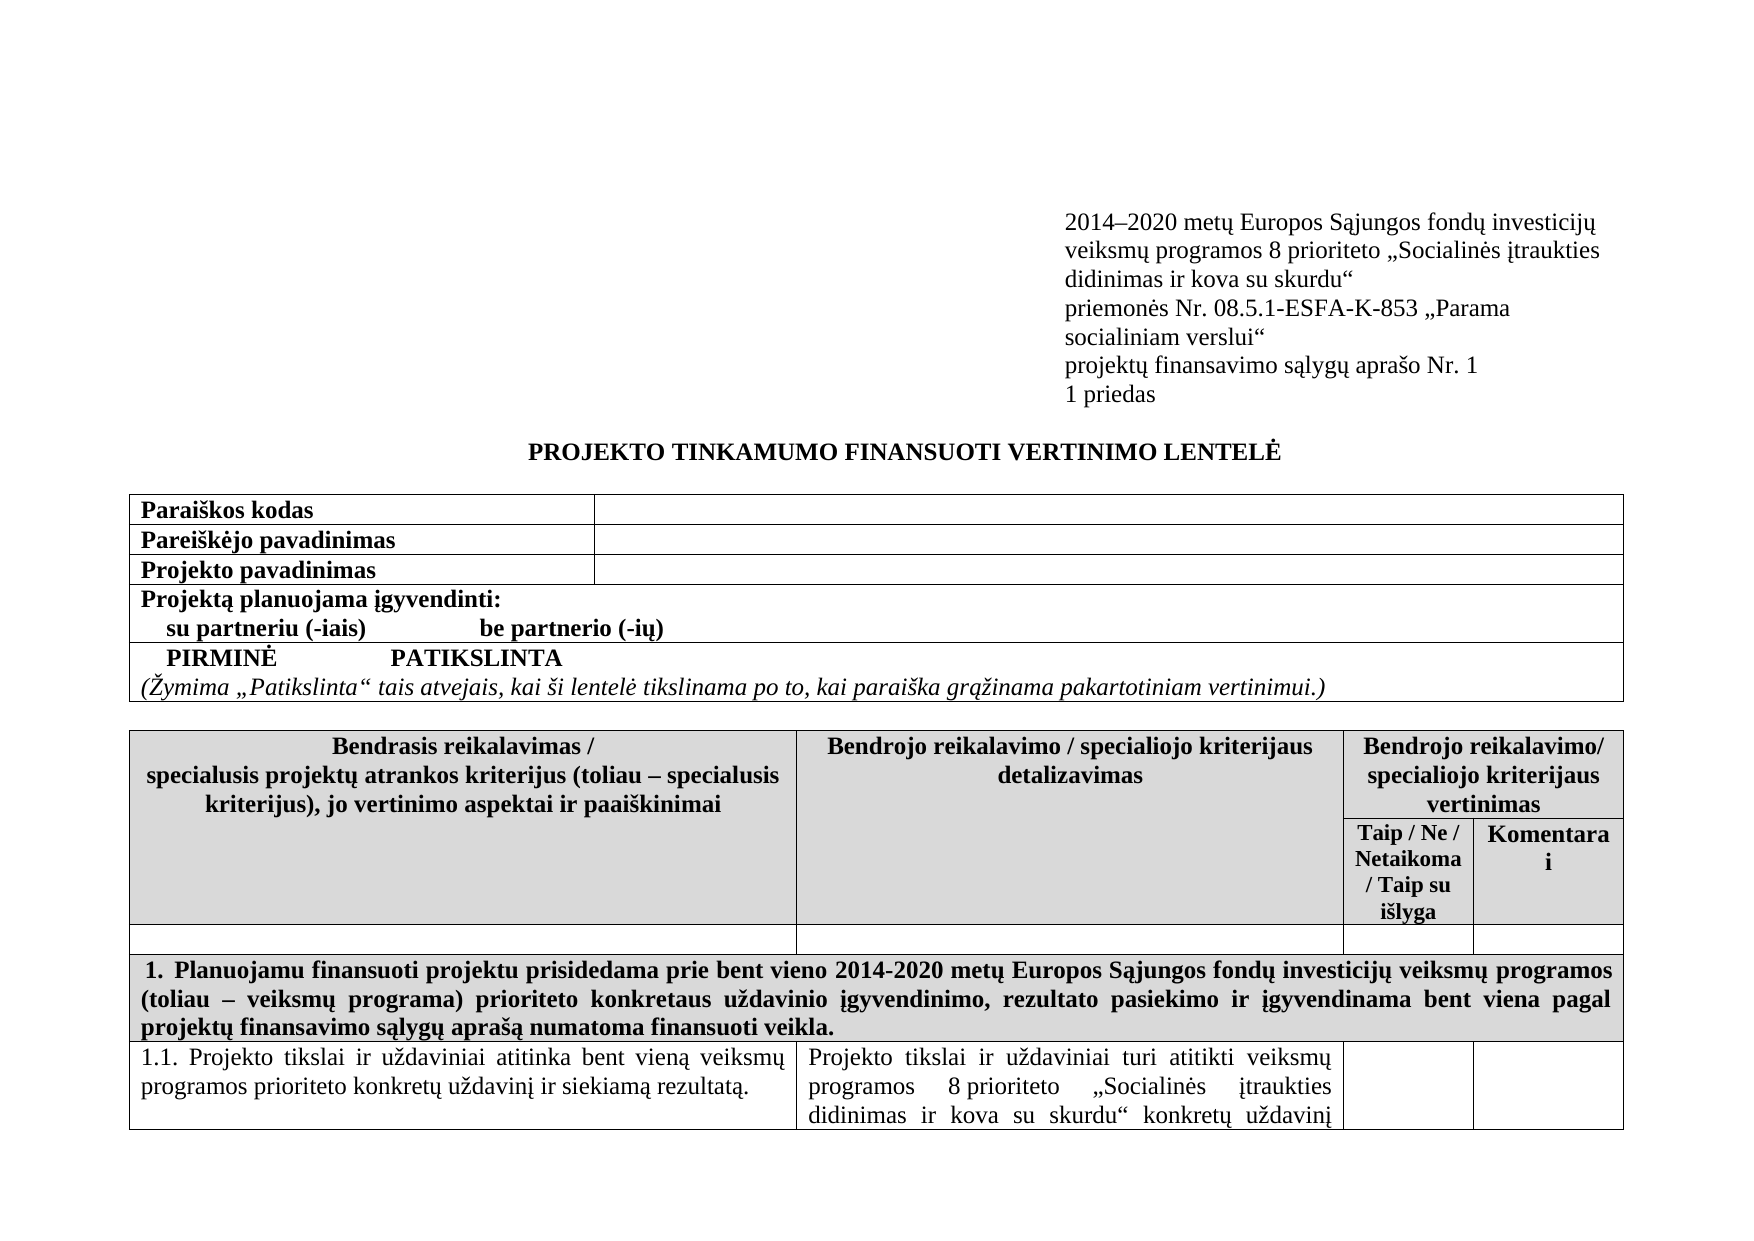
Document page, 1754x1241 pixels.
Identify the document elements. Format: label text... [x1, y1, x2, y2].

table_cell [1344, 1042, 1473, 1128]
table_cell  PIRMINĖ PATIKSLINTA (Žymima „Patikslinta“ tais atvejais, kai ši lentelė tikslinama po to, kai paraiška grąžinama pakartotiniam vertinimui.) [130, 643, 1623, 701]
table_header Paraiškos kodas [130, 495, 594, 524]
table_cell [130, 925, 796, 954]
table_cell [797, 925, 1343, 954]
text PROJEKTO TINKAMUMO FINANSUOTI VERTINIMO LENTELĖ [118, 437, 1621, 465]
table_cell Projekto pavadinimas [130, 555, 594, 583]
text priemonės Nr. 08.5.1-ESFA-K-853 „Parama socialiniam verslui“ [1064, 293, 1621, 350]
text 1 priedas [1064, 379, 1621, 408]
table_cell [595, 525, 1623, 554]
text projektų finansavimo sąlygų aprašo Nr. 1 [1064, 350, 1621, 379]
table_header Bendrojo reikalavimo/ specialiojo kriterijaus vertinimas [1344, 731, 1623, 818]
table_cell Komentarai [1474, 819, 1623, 924]
table_cell [595, 555, 1623, 583]
table_cell Projektą planuojama įgyvendinti:  su partneriu (-iais)  be partnerio (-ių) [130, 585, 1623, 642]
table_cell Projekto tikslai ir uždaviniai turi atitikti veiksmų programos 8 prioriteto „Socialinės įtraukties didinimas ir kova su skurdu“ konkretų uždavinį [797, 1042, 1343, 1128]
table_cell 1.1. Projekto tikslai ir uždaviniai atitinka bent vieną veiksmų programos prioriteto konkretų uždavinį ir siekiamą rezultatą. [130, 1042, 796, 1128]
table_cell [1474, 1042, 1623, 1128]
table_header [595, 495, 1623, 524]
table_cell [1344, 925, 1473, 954]
table_header Bendrojo reikalavimo / specialiojo kriterijaus detalizavimas [797, 731, 1343, 924]
table_header Bendrasis reikalavimas / specialusis projektų atrankos kriterijus (toliau – specialusis kriterijus), jo vertinimo aspektai ir paaiškinimai [130, 731, 796, 924]
table_cell [1474, 925, 1623, 954]
table_cell Pareiškėjo pavadinimas [130, 525, 594, 554]
table_cell Taip / Ne / Netaikoma/ Taip su išlyga [1344, 819, 1473, 924]
text 2014–2020 metų Europos Sąjungos fondų investicijų veiksmų programos 8 prioriteto „Socialinės įtraukties didinimas ir kova su skurdu“ [1064, 207, 1621, 293]
table_cell 1. Planuojamu finansuoti projektu prisidedama prie bent vieno 2014-2020 metų Europos Sąjungos fondų investicijų veiksmų programos (toliau – veiksmų programa) prioriteto konkretaus uždavinio įgyvendinimo, rezultato pasiekimo ir įgyvendinama bent viena pagal projektų finansavimo sąlygų aprašą numatoma finansuoti veikla. [130, 955, 1623, 1041]
